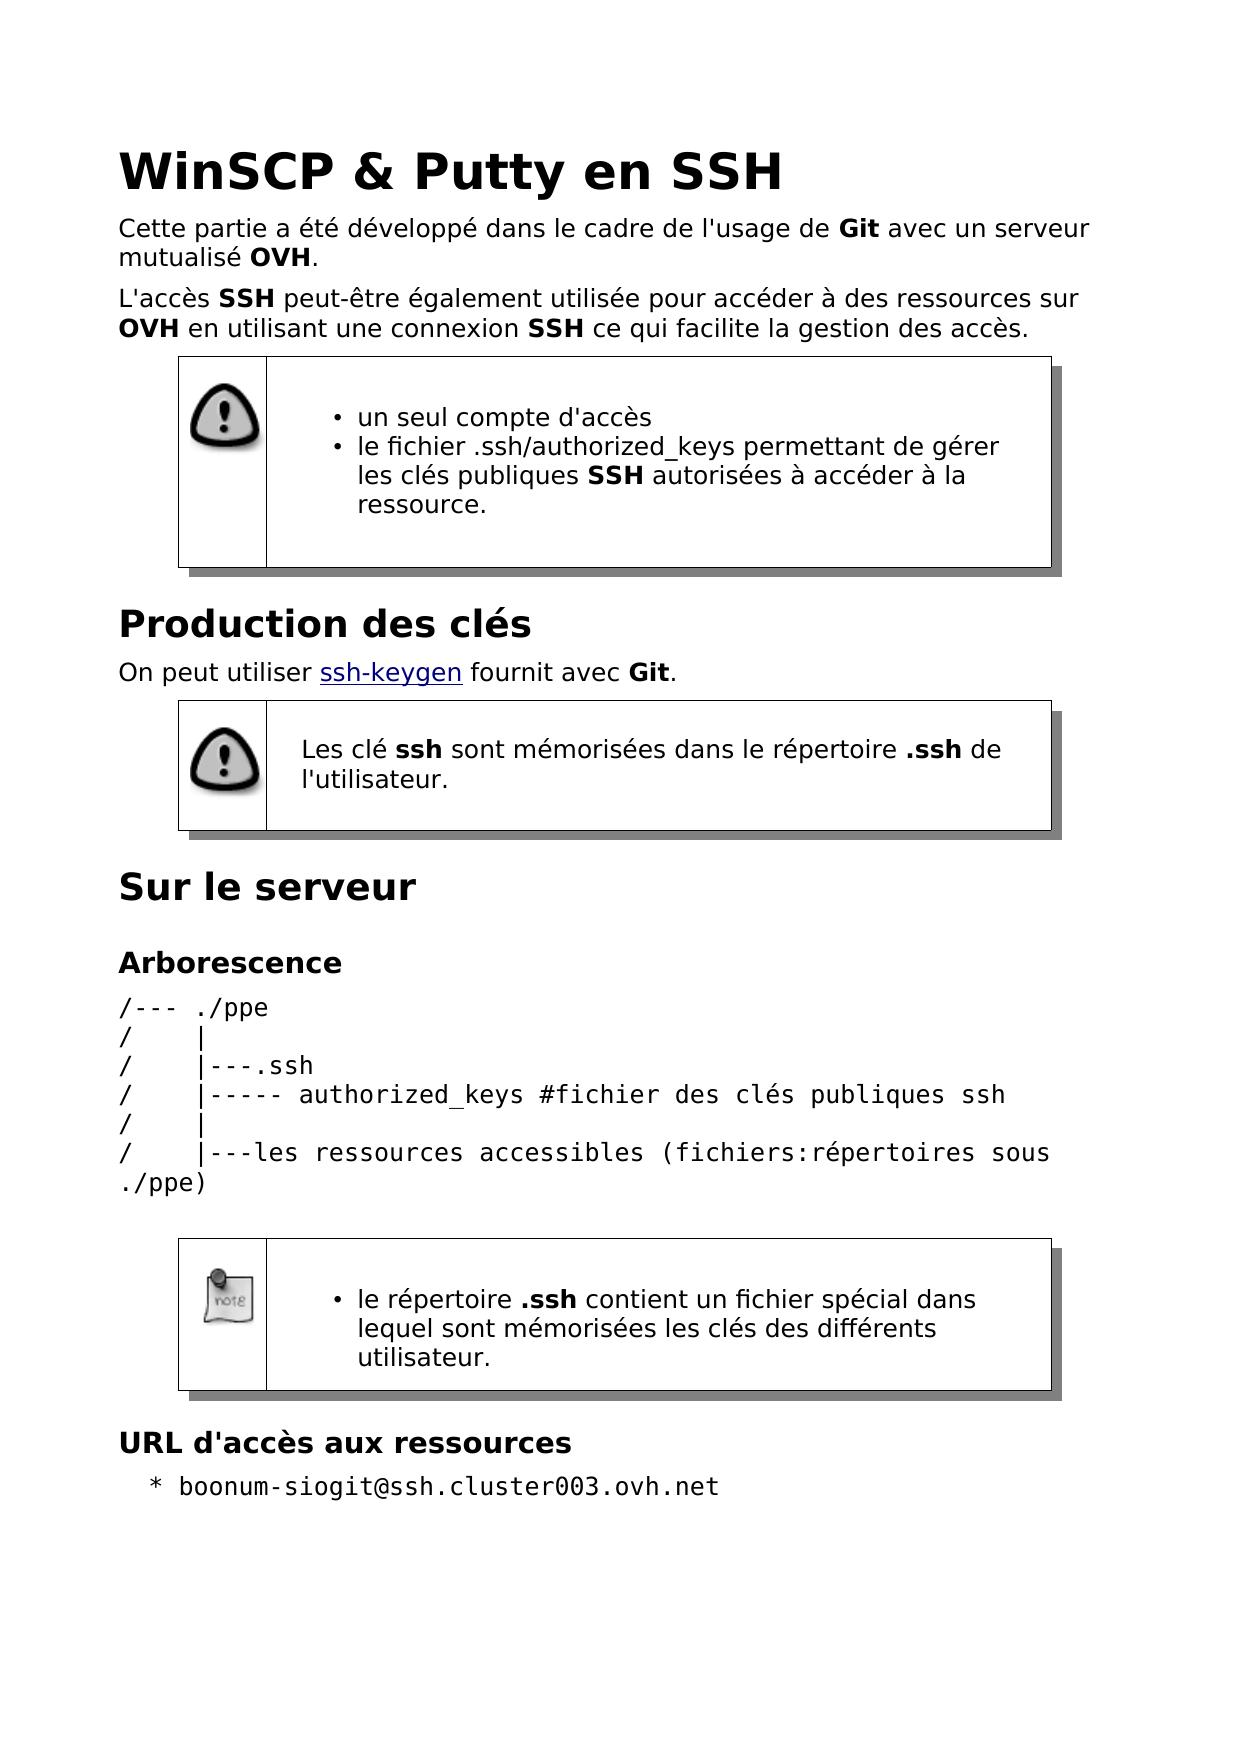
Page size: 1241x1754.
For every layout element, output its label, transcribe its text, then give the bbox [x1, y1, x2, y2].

table_header [179, 357, 266, 567]
subtitle Arborescence [118, 946, 1122, 980]
table_header [179, 1239, 266, 1390]
text * boonum-siogit@ssh.cluster003.ovh.net [118, 1473, 1122, 1502]
table_header un seul compte d'accès le fichier .ssh/authorized_keys permettant de gérer les clés publiques SSH autorisées à accéder à la ressource. [267, 357, 1051, 567]
text /--- ./ppe / | / |---.ssh / |----- authorized_keys #fichier des clés publiques ssh / | / |---les ressources accessibles (fichiers:répertoires sous ./ppe) [118, 993, 1122, 1226]
table_header le répertoire .ssh contient un fichier spécial dans lequel sont mémorisées les clés des différents utilisateur. [267, 1239, 1051, 1390]
subtitle Production des clés [118, 602, 1122, 646]
table_header [179, 701, 266, 829]
picture [190, 723, 266, 799]
text On peut utiliser ssh-keygen fournit avec Git. [118, 658, 1122, 688]
subtitle Sur le serveur [118, 865, 1122, 909]
picture [190, 1261, 266, 1337]
table_header Les clé ssh sont mémorisées dans le répertoire .ssh de l'utilisateur. [267, 701, 1051, 829]
text Cette partie a été développé dans le cadre de l'usage de Git avec un serveur mutualisé OVH. [118, 214, 1122, 272]
text L'accès SSH peut-être également utilisée pour accéder à des ressources sur OVH en utilisant une connexion SSH ce qui facilite la gestion des accès. [118, 285, 1122, 343]
picture [190, 379, 266, 455]
subtitle URL d'accès aux ressources [118, 1426, 1122, 1460]
subtitle WinSCP & Putty en SSH [118, 143, 1122, 201]
